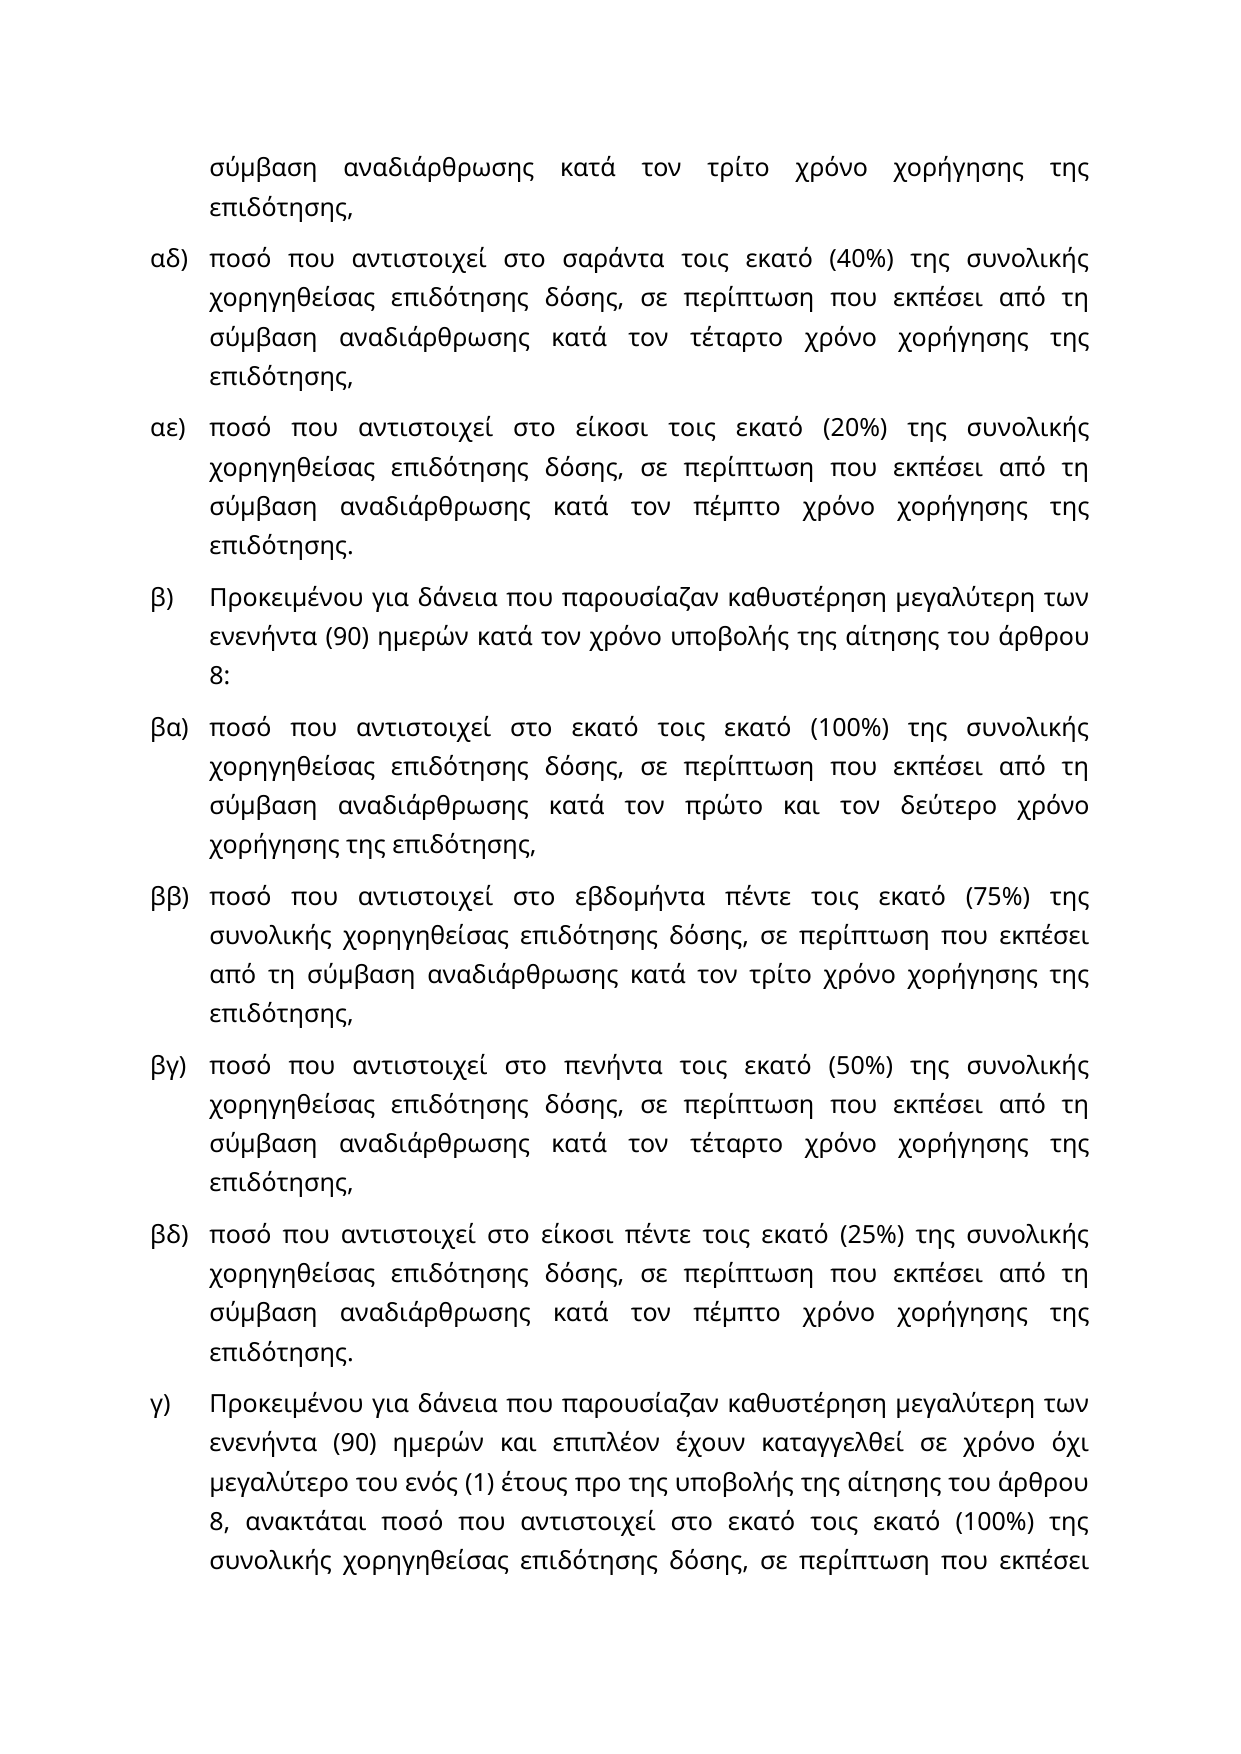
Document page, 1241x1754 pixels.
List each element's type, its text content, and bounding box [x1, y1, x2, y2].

list αδ) ποσό που αντιστοιχεί στο σαράντα τοις εκατό (40%) της συνολικής χορηγηθείσας επιδότησης δόσης, σε περίπτωση που εκπέσει από τη σύμβαση αναδιάρθρωσης κατά τον τέταρτο χρόνο χορήγησης της επιδότησης, [150, 241, 1090, 392]
list γ) Προκειμένου για δάνεια που παρουσίαζαν καθυστέρηση μεγαλύτερη των ενενήντα (90) ημερών και επιπλέον έχουν καταγγελθεί σε χρόνο όχι μεγαλύτερο του ενός (1) έτους προ της υποβολής της αίτησης του άρθρου 8, ανακτάται ποσό που αντιστοιχεί στο εκατό τοις εκατό (100%) της συνολικής χορηγηθείσας επιδότησης δόσης, σε περίπτωση που εκπέσει [150, 1386, 1090, 1577]
list βδ) ποσό που αντιστοιχεί στο είκοσι πέντε τοις εκατό (25%) της συνολικής χορηγηθείσας επιδότησης δόσης, σε περίπτωση που εκπέσει από τη σύμβαση αναδιάρθρωσης κατά τον πέμπτο χρόνο χορήγησης της επιδότησης. [150, 1217, 1090, 1368]
list βγ) ποσό που αντιστοιχεί στο πενήντα τοις εκατό (50%) της συνολικής χορηγηθείσας επιδότησης δόσης, σε περίπτωση που εκπέσει από τη σύμβαση αναδιάρθρωσης κατά τον τέταρτο χρόνο χορήγησης της επιδότησης, [150, 1047, 1090, 1199]
list αε) ποσό που αντιστοιχεί στο είκοσι τοις εκατό (20%) της συνολικής χορηγηθείσας επιδότησης δόσης, σε περίπτωση που εκπέσει από τη σύμβαση αναδιάρθρωσης κατά τον πέμπτο χρόνο χορήγησης της επιδότησης. [150, 410, 1090, 562]
list βα) ποσό που αντιστοιχεί στο εκατό τοις εκατό (100%) της συνολικής χορηγηθείσας επιδότησης δόσης, σε περίπτωση που εκπέσει από τη σύμβαση αναδιάρθρωσης κατά τον πρώτο και τον δεύτερο χρόνο χορήγησης της επιδότησης, [150, 709, 1090, 861]
list σύμβαση αναδιάρθρωσης κατά τον τρίτο χρόνο χορήγησης της επιδότησης, [150, 150, 1090, 223]
list ββ) ποσό που αντιστοιχεί στο εβδομήντα πέντε τοις εκατό (75%) της συνολικής χορηγηθείσας επιδότησης δόσης, σε περίπτωση που εκπέσει από τη σύμβαση αναδιάρθρωσης κατά τον τρίτο χρόνο χορήγησης της επιδότησης, [150, 878, 1090, 1030]
list β) Προκειμένου για δάνεια που παρουσίαζαν καθυστέρηση μεγαλύτερη των ενενήντα (90) ημερών κατά τον χρόνο υποβολής της αίτησης του άρθρου 8: [150, 579, 1090, 692]
